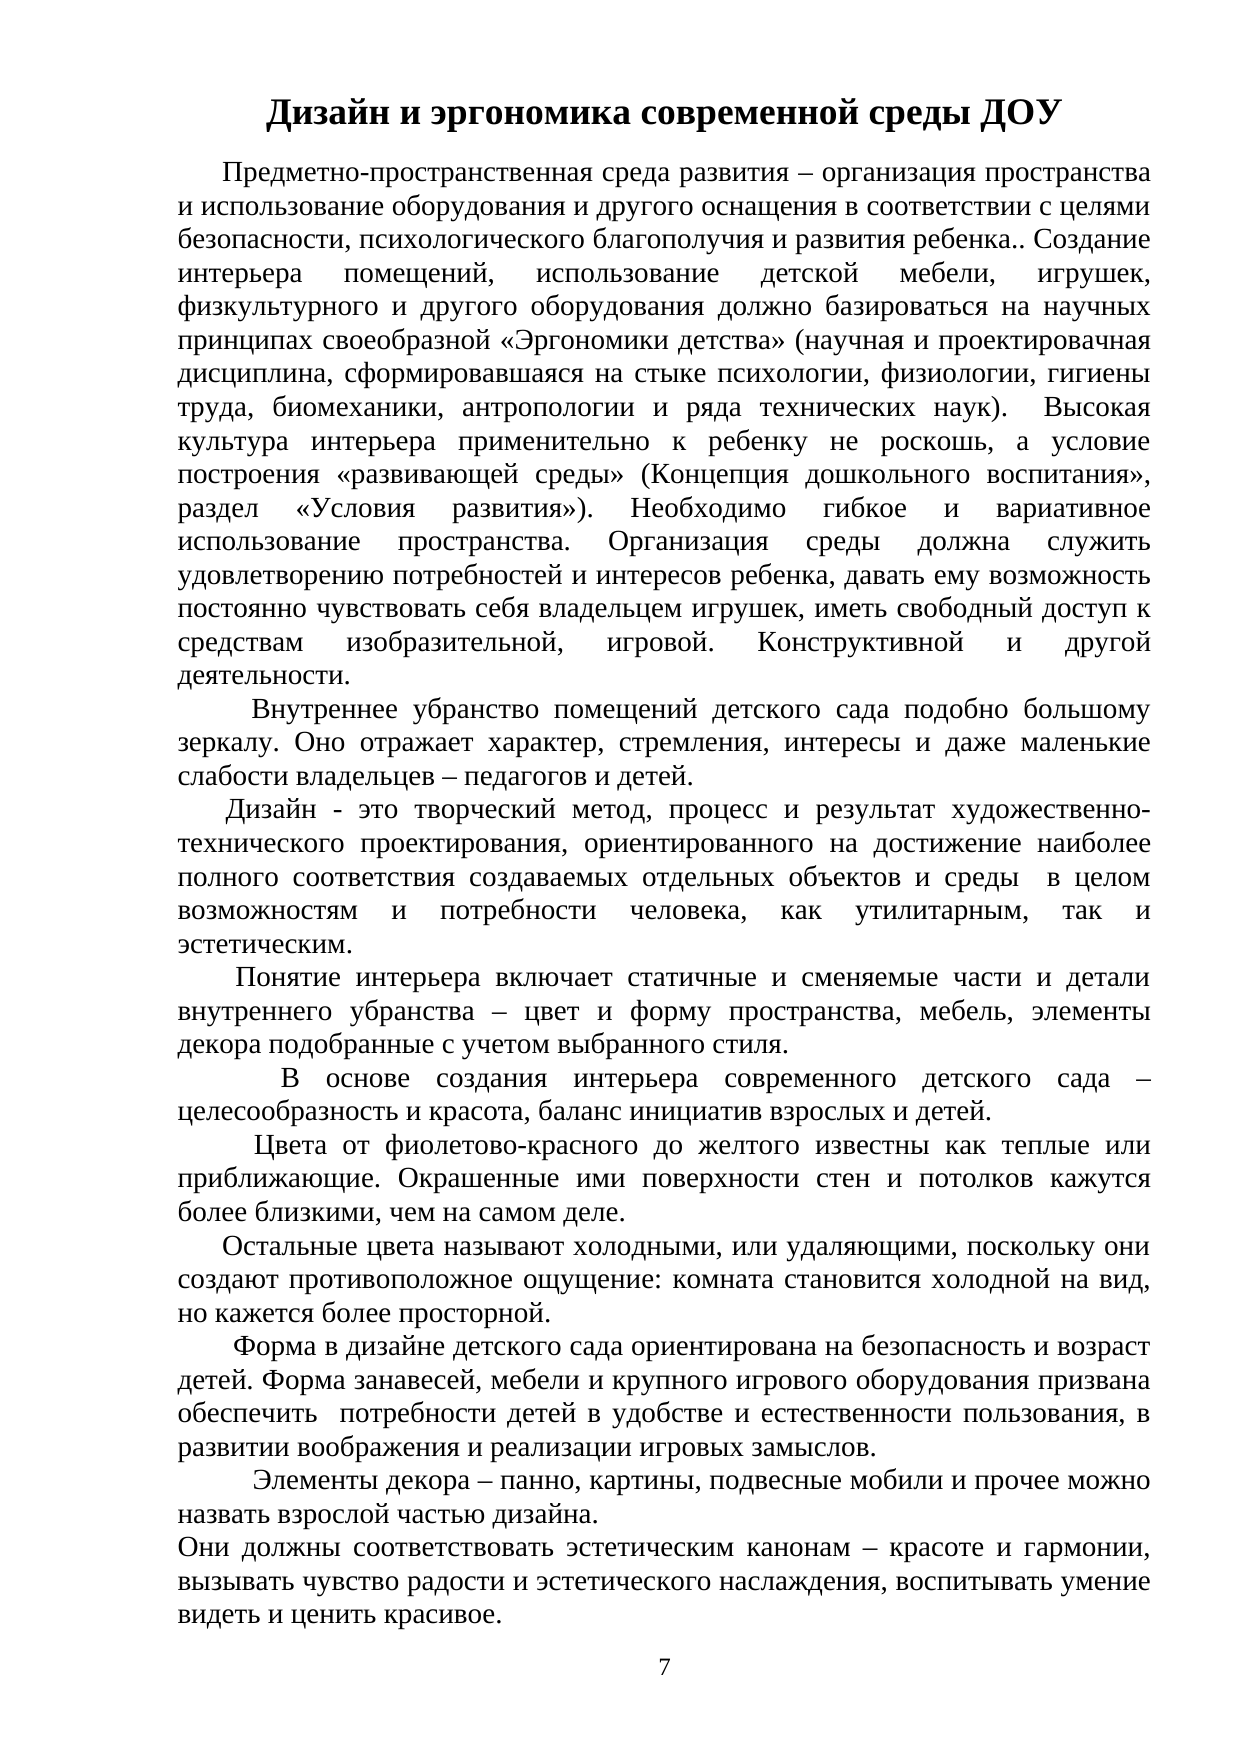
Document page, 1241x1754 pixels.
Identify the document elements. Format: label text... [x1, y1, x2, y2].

text Они должны соответствовать эстетическим канонам – красоте и гармонии, вызывать чувство радости и эстетического наслаждения, воспитывать умение видеть и ценить красивое. [177, 1529, 1152, 1630]
text Понятие интерьера включает статичные и сменяемые части и детали внутреннего убранства – цвет и форму пространства, мебель, элементы декора подобранные с учетом выбранного стиля. [177, 959, 1152, 1060]
text Предметно-пространственная среда развития – организация пространства и использование оборудования и другого оснащения в соответствии с целями безопасности, психологического благополучия и развития ребенка.. Создание интерьера помещений, использование детской мебели, игрушек, физкультурного и другого оборудования должно базироваться на научных принципах своеобразной «Эргономики детства» (научная и проектировачная дисциплина, сформировавшаяся на стыке психологии, физиологии, гигиены труда, биомеханики, антропологии и ряда технических наук). Высокая культура интерьера применительно к ребенку не роскошь, а условие построения «развивающей среды» (Концепция дошкольного воспитания», раздел «Условия развития»). Необходимо гибкое и вариативное использование пространства. Организация среды должна служить удовлетворению потребностей и интересов ребенка, давать ему возможность постоянно чувствовать себя владельцем игрушек, иметь свободный доступ к средствам изобразительной, игровой. Конструктивной и другой деятельности. [177, 154, 1152, 691]
text Форма в дизайне детского сада ориентирована на безопасность и возраст детей. Форма занавесей, мебели и крупного игрового оборудования призвана обеспечить потребности детей в удобстве и естественности пользования, в развитии воображения и реализации игровых замыслов. [177, 1328, 1152, 1462]
text Дизайн - это творческий метод, процесс и результат художественно-технического проектирования, ориентированного на достижение наиболее полного соответствия создаваемых отдельных объектов и среды в целом возможностям и потребности человека, как утилитарным, так и эстетическим. [177, 792, 1152, 959]
text Дизайн и эргономика современной среды ДОУ [177, 90, 1152, 133]
text В основе создания интерьера современного детского сада – целесообразность и красота, баланс инициатив взрослых и детей. [177, 1060, 1152, 1127]
text Остальные цвета называют холодными, или удаляющими, поскольку они создают противоположное ощущение: комната становится холодной на вид, но кажется более просторной. [177, 1228, 1152, 1328]
text Элементы декора – панно, картины, подвесные мобили и прочее можно назвать взрослой частью дизайна. [177, 1462, 1152, 1529]
text Внутреннее убранство помещений детского сада подобно большому зеркалу. Оно отражает характер, стремления, интересы и даже маленькие слабости владельцев – педагогов и детей. [177, 691, 1152, 792]
text Цвета от фиолетово-красного до желтого известны как теплые или приближающие. Окрашенные ими поверхности стен и потолков кажутся более близкими, чем на самом деле. [177, 1127, 1152, 1228]
